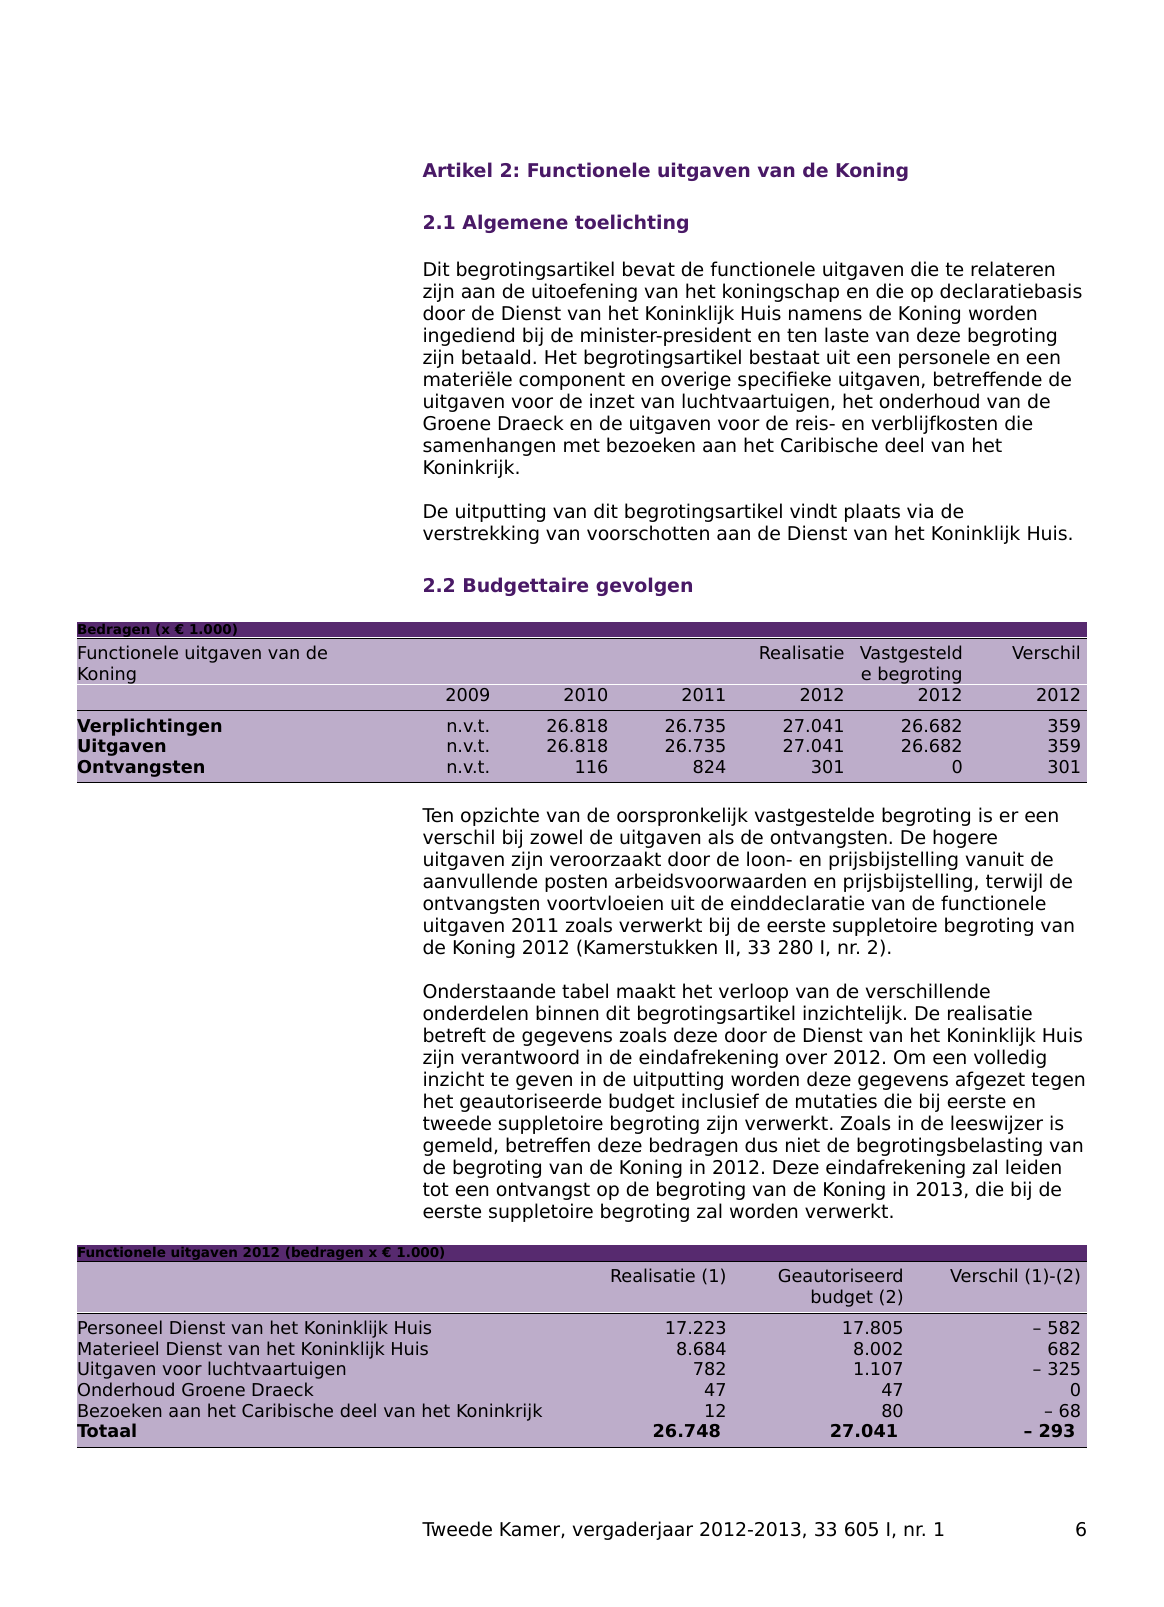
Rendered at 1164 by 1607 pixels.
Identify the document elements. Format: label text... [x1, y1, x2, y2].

table_cell 26.818 [496, 736, 614, 757]
table_cell n.v.t. [378, 757, 496, 782]
table_cell 27.041 [732, 736, 850, 757]
table_cell 47 [732, 1380, 909, 1401]
table_cell 782 [555, 1359, 732, 1380]
table_cell 26.682 [850, 736, 968, 757]
table_cell 2012 [850, 685, 968, 710]
table_cell 27.041 [732, 1421, 909, 1447]
table_cell 27.041 [732, 711, 850, 736]
text De uitputting van dit begrotingsartikel vindt plaats via de verstrekking van voorschotten aan de Dienst van het Koninklijk Huis. [422, 501, 1087, 545]
table_cell 26.748 [555, 1421, 732, 1447]
table_cell Verplichtingen [77, 711, 378, 736]
table_cell 359 [969, 736, 1087, 757]
table_cell 47 [555, 1380, 732, 1401]
text Onderstaande tabel maakt het verloop van de verschillende onderdelen binnen dit begrotingsartikel inzichtelijk. De realisatie betreft de gegevens zoals deze door de Dienst van het Koninklijk Huis zijn verantwoord in de eindafrekening over 2012. Om een volledig inzicht te geven in de uitputting worden deze gegevens afgezet tegen het geautoriseerde budget inclusief de mutaties die bij eerste en tweede suppletoire begroting zijn verwerkt. Zoals in de leeswijzer is gemeld, betreffen deze bedragen dus niet de begrotingsbelasting van de begroting van de Koning in 2012. Deze eindafrekening zal leiden tot een ontvangst op de begroting van de Koning in 2013, die bij de eerste suppletoire begroting zal worden verwerkt. [422, 981, 1087, 1223]
table_header Functionele uitgaven 2012 (bedragen x € 1.000) [77, 1245, 1087, 1261]
table_cell [496, 639, 614, 684]
subtitle 2.2 Budgettaire gevolgen [422, 575, 1087, 597]
table_cell – 582 [909, 1314, 1087, 1339]
table_cell 12 [555, 1401, 732, 1421]
table_cell 26.735 [614, 711, 732, 736]
table_cell n.v.t. [378, 736, 496, 757]
table_cell 2012 [732, 685, 850, 710]
table_cell Uitgaven voor luchtvaartuigen [77, 1359, 555, 1380]
table_cell [614, 639, 732, 684]
table_cell – 325 [909, 1359, 1087, 1380]
table_cell Geautoriseerd budget (2) [732, 1262, 909, 1312]
table_cell 0 [909, 1380, 1087, 1401]
table_cell 26.682 [850, 711, 968, 736]
table_cell 8.002 [732, 1339, 909, 1359]
table_cell Verschil (1)-(2) [909, 1262, 1087, 1312]
table_cell – 293 [909, 1421, 1087, 1447]
table_header Bedragen (x € 1.000) [77, 622, 1087, 637]
table_cell [77, 1262, 555, 1312]
table_cell 301 [732, 757, 850, 782]
table_cell 17.223 [555, 1314, 732, 1339]
table_cell Personeel Dienst van het Koninklijk Huis [77, 1314, 555, 1339]
table_cell 2011 [614, 685, 732, 710]
table_cell 80 [732, 1401, 909, 1421]
table_cell [77, 685, 378, 710]
table_cell Materieel Dienst van het Koninklijk Huis [77, 1339, 555, 1359]
table_cell Realisatie [732, 639, 850, 684]
table_cell 824 [614, 757, 732, 782]
table_cell 1.107 [732, 1359, 909, 1380]
table_cell – 68 [909, 1401, 1087, 1421]
table_cell 682 [909, 1339, 1087, 1359]
table_cell 2009 [378, 685, 496, 710]
table_cell [378, 639, 496, 684]
table_cell Totaal [77, 1421, 555, 1447]
table_cell 2012 [969, 685, 1087, 710]
table_cell 0 [850, 757, 968, 782]
table_cell 26.818 [496, 711, 614, 736]
table_cell 301 [969, 757, 1087, 782]
table_cell Functionele uitgaven van de Koning [77, 639, 378, 684]
table_cell 26.735 [614, 736, 732, 757]
table_cell Uitgaven [77, 736, 378, 757]
table_cell 116 [496, 757, 614, 782]
table_cell 2010 [496, 685, 614, 710]
text Dit begrotingsartikel bevat de functionele uitgaven die te relateren zijn aan de uitoefening van het koningschap en die op declaratiebasis door de Dienst van het Koninklijk Huis namens de Koning worden ingediend bij de minister-president en ten laste van deze begroting zijn betaald. Het begrotingsartikel bestaat uit een personele en een materiële component en overige specifieke uitgaven, betreffende de uitgaven voor de inzet van luchtvaartuigen, het onderhoud van de Groene Draeck en de uitgaven voor de reis- en verblijfkosten die samenhangen met bezoeken aan het Caribische deel van het Koninkrijk. [422, 259, 1087, 479]
table_cell Verschil [969, 639, 1087, 684]
table_cell 8.684 [555, 1339, 732, 1359]
subtitle Artikel 2: Functionele uitgaven van de Koning [422, 160, 1087, 182]
table_cell Ontvangsten [77, 757, 378, 782]
table_cell 359 [969, 711, 1087, 736]
table_cell Onderhoud Groene Draeck [77, 1380, 555, 1401]
table_cell Bezoeken aan het Caribische deel van het Koninkrijk [77, 1401, 555, 1421]
table_cell Realisatie (1) [555, 1262, 732, 1312]
table_cell 17.805 [732, 1314, 909, 1339]
table_cell n.v.t. [378, 711, 496, 736]
subtitle 2.1 Algemene toelichting [422, 212, 1087, 234]
table_cell Vastgestelde begroting [850, 639, 968, 684]
text Ten opzichte van de oorspronkelijk vastgestelde begroting is er een verschil bij zowel de uitgaven als de ontvangsten. De hogere uitgaven zijn veroorzaakt door de loon- en prijsbijstelling vanuit de aanvullende posten arbeidsvoorwaarden en prijsbijstelling, terwijl de ontvangsten voortvloeien uit de einddeclaratie van de functionele uitgaven 2011 zoals verwerkt bij de eerste suppletoire begroting van de Koning 2012 (Kamerstukken II, 33 280 I, nr. 2). [422, 805, 1087, 959]
